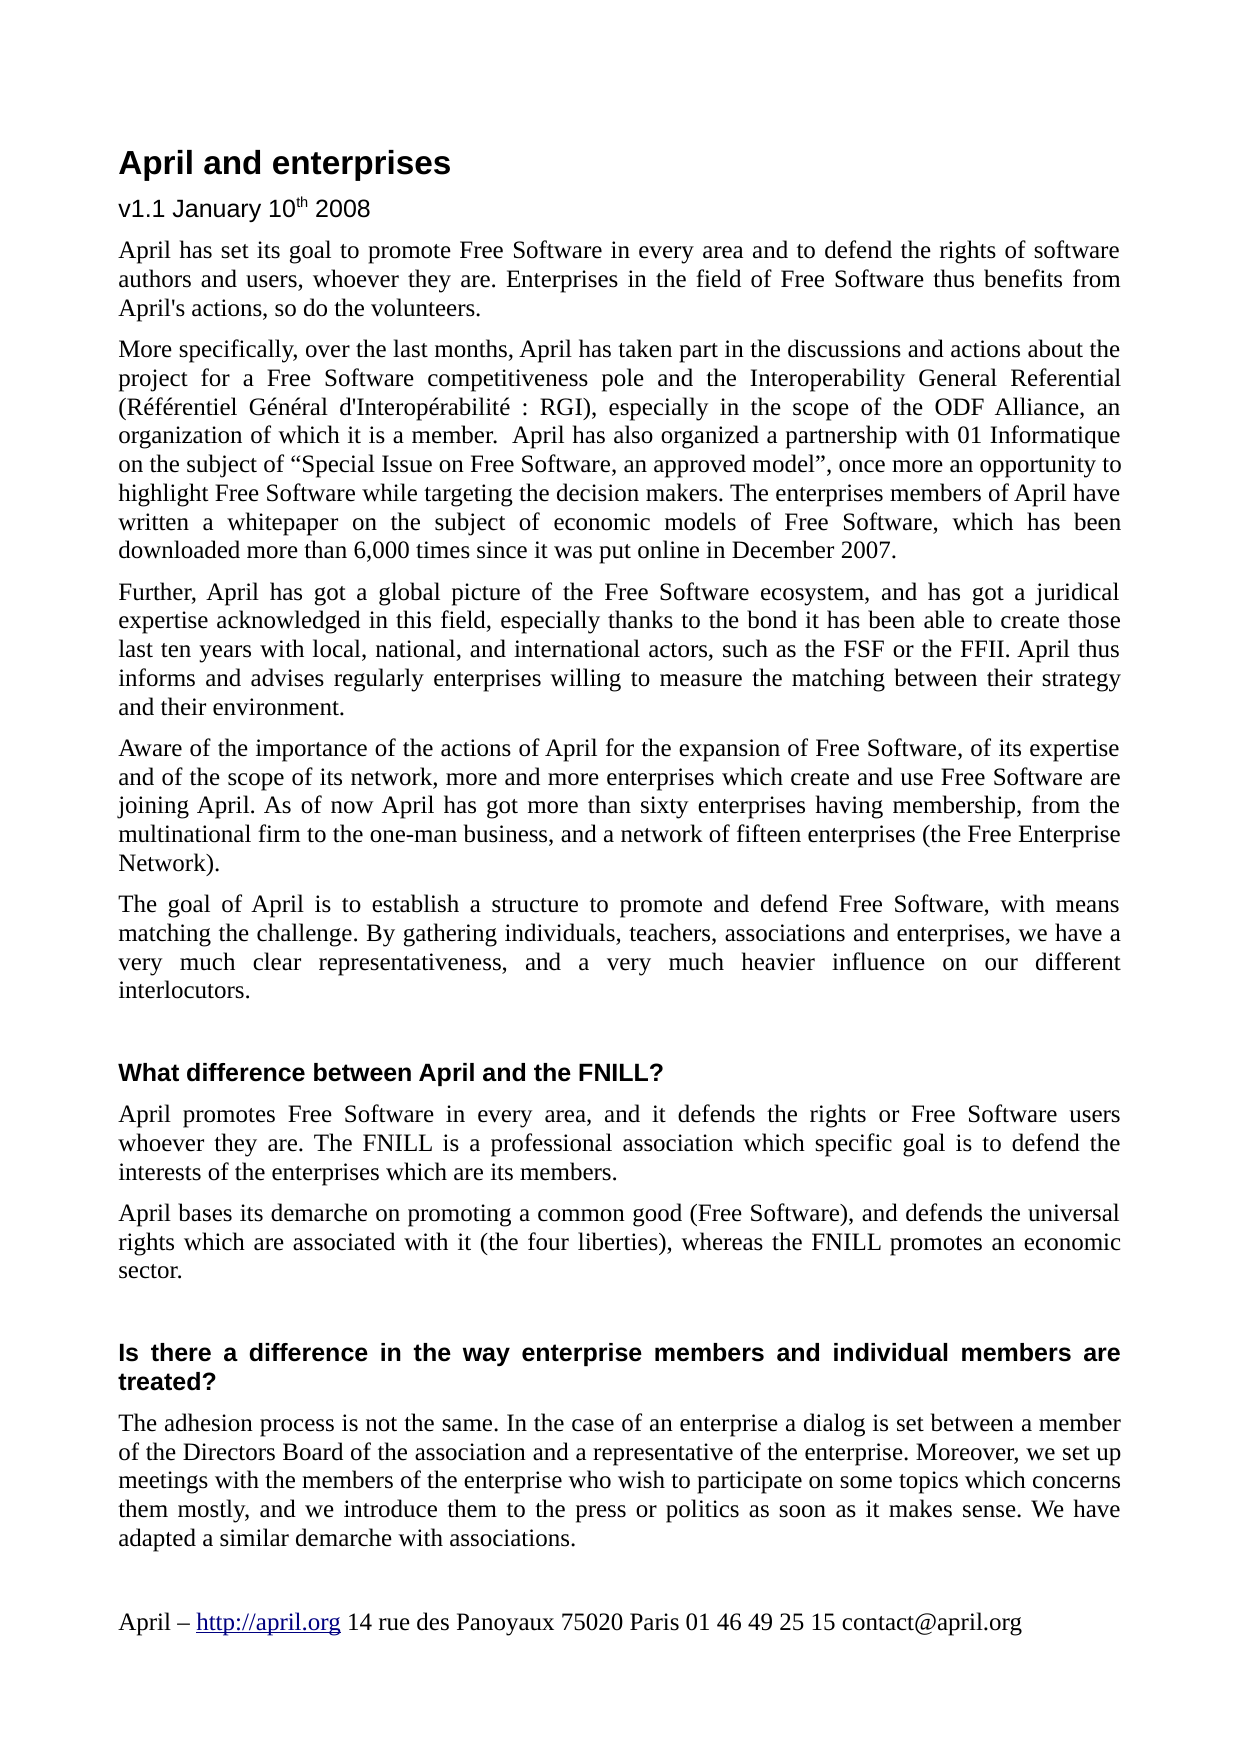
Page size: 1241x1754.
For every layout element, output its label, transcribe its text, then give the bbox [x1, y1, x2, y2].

text What difference between April and the FNILL? [118, 1058, 1122, 1087]
text The goal of April is to establish a structure to promote and defend Free Software, with means matching the challenge. By gathering individuals, teachers, associations and enterprises, we have a very much clear representativeness, and a very much heavier influence on our different interlocutors. [118, 889, 1122, 1004]
text Further, April has got a global picture of the Free Software ecosystem, and has got a juridical expertise acknowledged in this field, especially thanks to the bond it has been able to create those last ten years with local, national, and international actors, such as the FSF or the FFII. April thus informs and advises regularly enterprises willing to measure the matching between their strategy and their environment. [118, 577, 1122, 720]
text April has set its goal to promote Free Software in every area and to defend the rights of software authors and users, whoever they are. Enterprises in the field of Free Software thus benefits from April's actions, so do the volunteers. [118, 235, 1122, 322]
text v1.1 January 10th 2008 [118, 194, 1122, 223]
text April bases its demarche on promoting a common good (Free Software), and defends the universal rights which are associated with it (the four liberties), whereas the FNILL promotes an economic sector. [118, 1198, 1122, 1284]
text The adhesion process is not the same. In the case of an enterprise a dialog is set between a member of the Directors Board of the association and a representative of the enterprise. Moreover, we set up meetings with the members of the enterprise who wish to participate on some topics which concerns them mostly, and we introduce them to the press or politics as soon as it makes sense. We have adapted a similar demarche with associations. [118, 1408, 1122, 1552]
text Aware of the importance of the actions of April for the expansion of Free Software, of its expertise and of the scope of its network, more and more enterprises which create and use Free Software are joining April. As of now April has got more than sixty enterprises having membership, from the multinational firm to the one-man business, and a network of fifteen enterprises (the Free Enterprise Network). [118, 733, 1122, 877]
text More specifically, over the last months, April has taken part in the discussions and actions about the project for a Free Software competitiveness pole and the Interoperability General Referential (Référentiel Général d'Interopérabilité : RGI), especially in the scope of the ODF Alliance, an organization of which it is a member. April has also organized a partnership with 01 Informatique on the subject of “Special Issue on Free Software, an approved model”, once more an opportunity to highlight Free Software while targeting the decision makers. The enterprises members of April have written a whitepaper on the subject of economic models of Free Software, which has been downloaded more than 6,000 times since it was put online in December 2007. [118, 334, 1122, 564]
text April promotes Free Software in every area, and it defends the rights or Free Software users whoever they are. The FNILL is a professional association which specific goal is to defend the interests of the enterprises which are its members. [118, 1099, 1122, 1185]
text Is there a difference in the way enterprise members and individual members are treated? [118, 1338, 1122, 1395]
subtitle April and enterprises [118, 143, 1122, 182]
